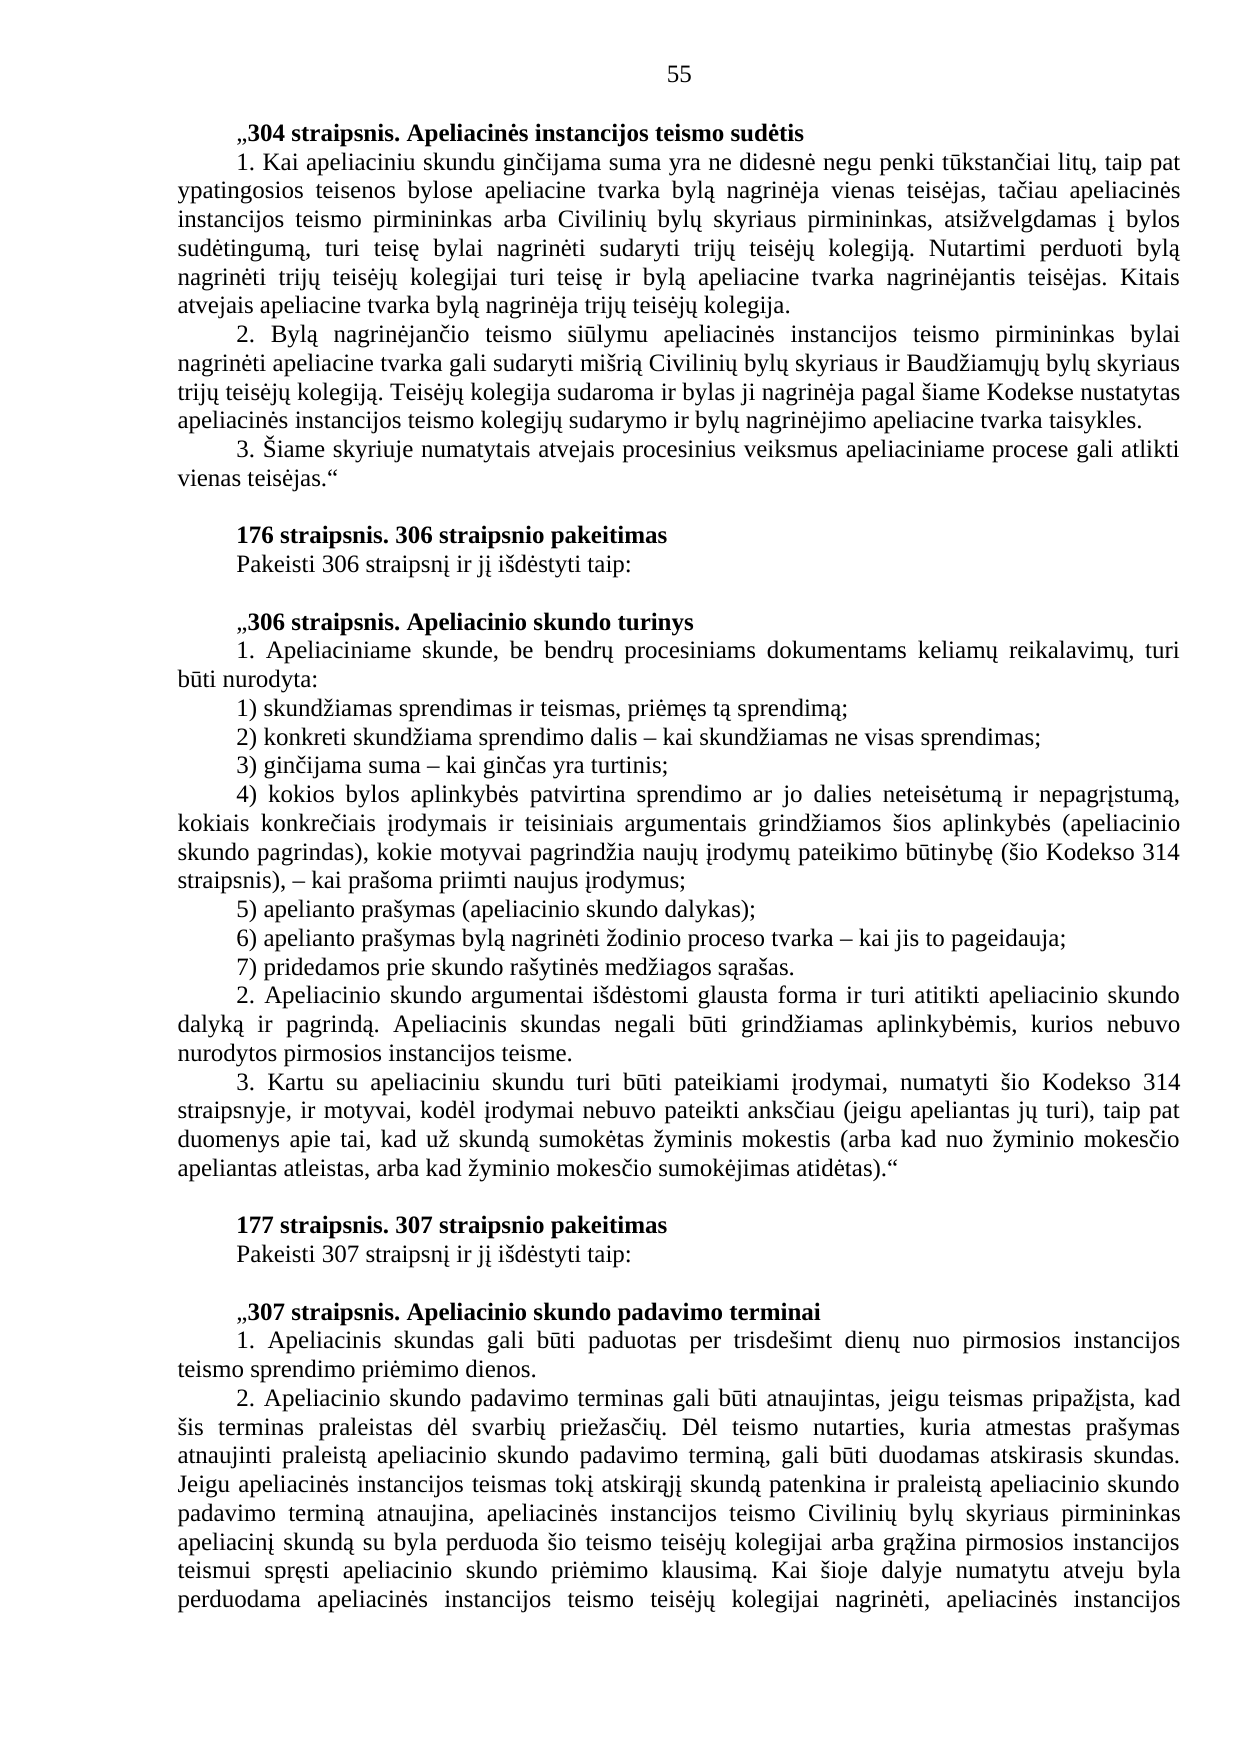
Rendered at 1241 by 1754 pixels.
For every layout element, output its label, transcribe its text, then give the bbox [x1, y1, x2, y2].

text 3) ginčijama suma – kai ginčas yra turtinis; [177, 751, 1181, 779]
text 3. Šiame skyriuje numatytais atvejais procesinius veiksmus apeliaciniame procese gali atlikti vienas teisėjas.“ [177, 434, 1181, 492]
text 4) kokios bylos aplinkybės patvirtina sprendimo ar jo dalies neteisėtumą ir nepagrįstumą, kokiais konkrečiais įrodymais ir teisiniais argumentais grindžiamos šios aplinkybės (apeliacinio skundo pagrindas), kokie motyvai pagrindžia naujų įrodymų pateikimo būtinybę (šio Kodekso 314 straipsnis), – kai prašoma priimti naujus įrodymus; [177, 779, 1181, 894]
text 7) pridedamos prie skundo rašytinės medžiagos sąrašas. [177, 952, 1181, 981]
text 1. Apeliaciniame skunde, be bendrų procesiniams dokumentams keliamų reikalavimų, turi būti nurodyta: [177, 636, 1181, 693]
text 2. Bylą nagrinėjančio teismo siūlymu apeliacinės instancijos teismo pirmininkas bylai nagrinėti apeliacine tvarka gali sudaryti mišrią Civilinių bylų skyriaus ir Baudžiamųjų bylų skyriaus trijų teisėjų kolegiją. Teisėjų kolegija sudaroma ir bylas ji nagrinėja pagal šiame Kodekse nustatytas apeliacinės instancijos teismo kolegijų sudarymo ir bylų nagrinėjimo apeliacine tvarka taisykles. [177, 319, 1181, 434]
text 177 straipsnis. 307 straipsnio pakeitimas [177, 1211, 1181, 1239]
text 3. Kartu su apeliaciniu skundu turi būti pateikiami įrodymai, numatyti šio Kodekso 314 straipsnyje, ir motyvai, kodėl įrodymai nebuvo pateikti anksčiau (jeigu apeliantas jų turi), taip pat duomenys apie tai, kad už skundą sumokėtas žyminis mokestis (arba kad nuo žyminio mokesčio apeliantas atleistas, arba kad žyminio mokesčio sumokėjimas atidėtas).“ [177, 1067, 1181, 1182]
text 1. Apeliacinis skundas gali būti paduotas per trisdešimt dienų nuo pirmosios instancijos teismo sprendimo priėmimo dienos. [177, 1326, 1181, 1383]
text 1) skundžiamas sprendimas ir teismas, priėmęs tą sprendimą; [177, 693, 1181, 722]
text Pakeisti 306 straipsnį ir jį išdėstyti taip: [177, 549, 1181, 578]
text 6) apelianto prašymas bylą nagrinėti žodinio proceso tvarka – kai jis to pageidauja; [177, 923, 1181, 952]
text 5) apelianto prašymas (apeliacinio skundo dalykas); [177, 894, 1181, 923]
text 176 straipsnis. 306 straipsnio pakeitimas [177, 521, 1181, 549]
text 1. Kai apeliaciniu skundu ginčijama suma yra ne didesnė negu penki tūkstančiai litų, taip pat ypatingosios teisenos bylose apeliacine tvarka bylą nagrinėja vienas teisėjas, tačiau apeliacinės instancijos teismo pirmininkas arba Civilinių bylų skyriaus pirmininkas, atsižvelgdamas į bylos sudėtingumą, turi teisę bylai nagrinėti sudaryti trijų teisėjų kolegiją. Nutartimi perduoti bylą nagrinėti trijų teisėjų kolegijai turi teisę ir bylą apeliacine tvarka nagrinėjantis teisėjas. Kitais atvejais apeliacine tvarka bylą nagrinėja trijų teisėjų kolegija. [177, 147, 1181, 319]
text „304 straipsnis. Apeliacinės instancijos teismo sudėtis [177, 118, 1181, 147]
text 2. Apeliacinio skundo padavimo terminas gali būti atnaujintas, jeigu teismas pripažįsta, kad šis terminas praleistas dėl svarbių priežasčių. Dėl teismo nutarties, kuria atmestas prašymas atnaujinti praleistą apeliacinio skundo padavimo terminą, gali būti duodamas atskirasis skundas. Jeigu apeliacinės instancijos teismas tokį atskirąjį skundą patenkina ir praleistą apeliacinio skundo padavimo terminą atnaujina, apeliacinės instancijos teismo Civilinių bylų skyriaus pirmininkas apeliacinį skundą su byla perduoda šio teismo teisėjų kolegijai arba grąžina pirmosios instancijos teismui spręsti apeliacinio skundo priėmimo klausimą. Kai šioje dalyje numatytu atveju byla perduodama apeliacinės instancijos teismo teisėjų kolegijai nagrinėti, apeliacinės instancijos [177, 1383, 1181, 1613]
text 2) konkreti skundžiama sprendimo dalis – kai skundžiamas ne visas sprendimas; [177, 722, 1181, 751]
text „307 straipsnis. Apeliacinio skundo padavimo terminai [236, 1297, 1181, 1326]
text „306 straipsnis. Apeliacinio skundo turinys [177, 607, 1181, 636]
text Pakeisti 307 straipsnį ir jį išdėstyti taip: [177, 1239, 1181, 1268]
text 2. Apeliacinio skundo argumentai išdėstomi glausta forma ir turi atitikti apeliacinio skundo dalyką ir pagrindą. Apeliacinis skundas negali būti grindžiamas aplinkybėmis, kurios nebuvo nurodytos pirmosios instancijos teisme. [177, 981, 1181, 1067]
